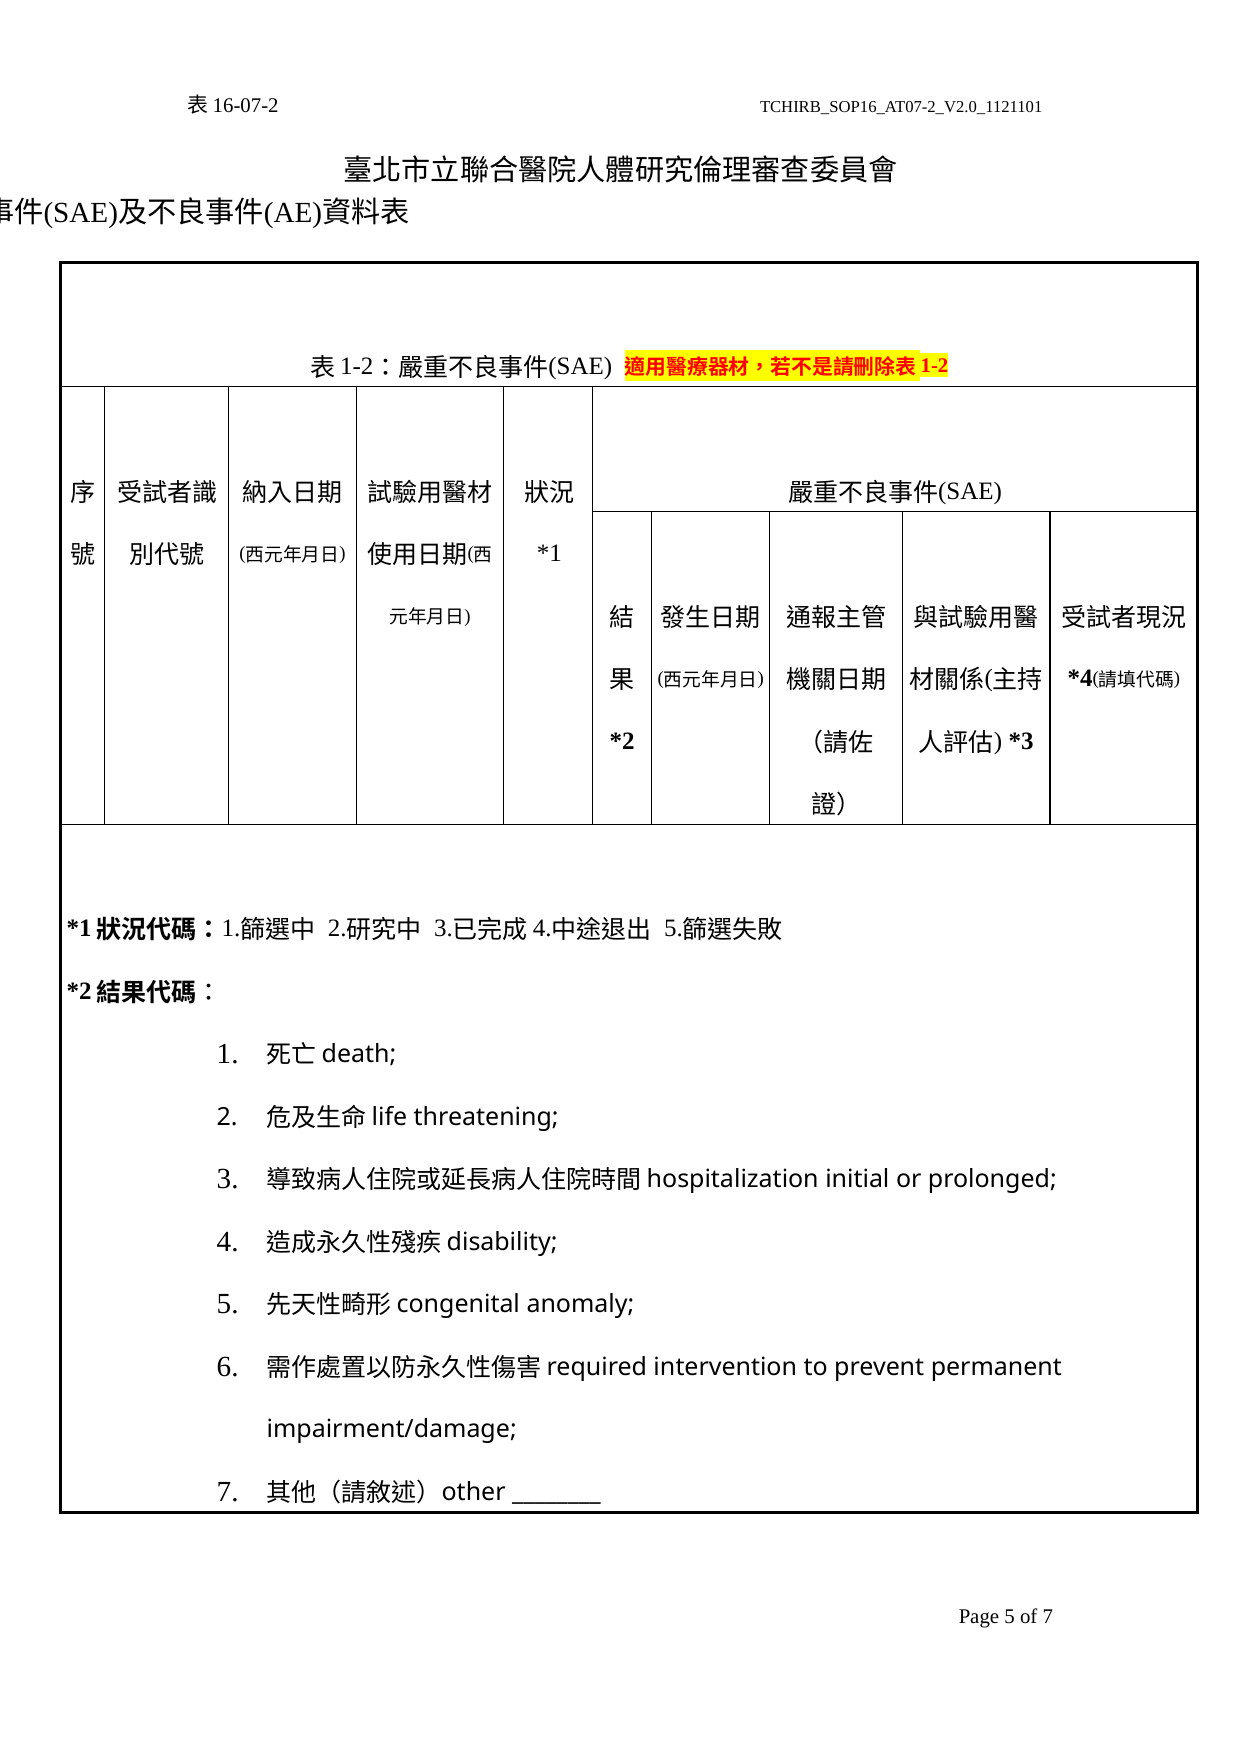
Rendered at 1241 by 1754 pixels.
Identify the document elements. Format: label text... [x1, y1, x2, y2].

table_cell 通報主管機關日期 （請佐證） [770, 512, 902, 824]
table_cell 結果 *2 [593, 512, 651, 824]
table_cell 與試驗用醫材關係(主持人評估) *3 [903, 512, 1049, 824]
table_cell 受試者現況*4(請填代碼) [1051, 512, 1196, 824]
table_cell 納入日期(西元年月日) [229, 387, 356, 824]
table_cell 發生日期(西元年月日) [652, 512, 769, 824]
table_cell 序號 [62, 387, 104, 824]
table_header 表1-2：嚴重不良事件(SAE) 適用醫療器材，若不是請刪除表1-2 [62, 264, 1196, 386]
table_cell 試驗用醫材使用日期(西元年月日) [357, 387, 503, 824]
table_cell *1狀況代碼：1.篩選中 2.研究中 3.已完成4.中途退出 5.篩選失敗 *2結果代碼： 死亡death; 危及生命life threatening; 導致病人住院或延長病人住院時間hospitalization initial or prolonged; 造成永久性殘疾disability; 先天性畸形congenital anomaly; 需作處置以防永久性傷害required intervention to prevent permanent impairment/damage; 其他（請敘述）other ________ *3與試驗用醫材關係：1.確定相關 2.很可能相關 3.可能相關 4.不太可能相關 5.不相關 6.無法評估 *4現況：A死亡B症狀已解除C尚未緩解 註：請列出本計畫自通過後至報告繳交時之嚴重不良事件。 [62, 825, 1196, 1511]
table_cell 狀況 *1 [504, 387, 592, 824]
table_cell 嚴重不良事件(SAE) [593, 387, 1196, 511]
table_cell 受試者識別代號 [105, 387, 228, 824]
